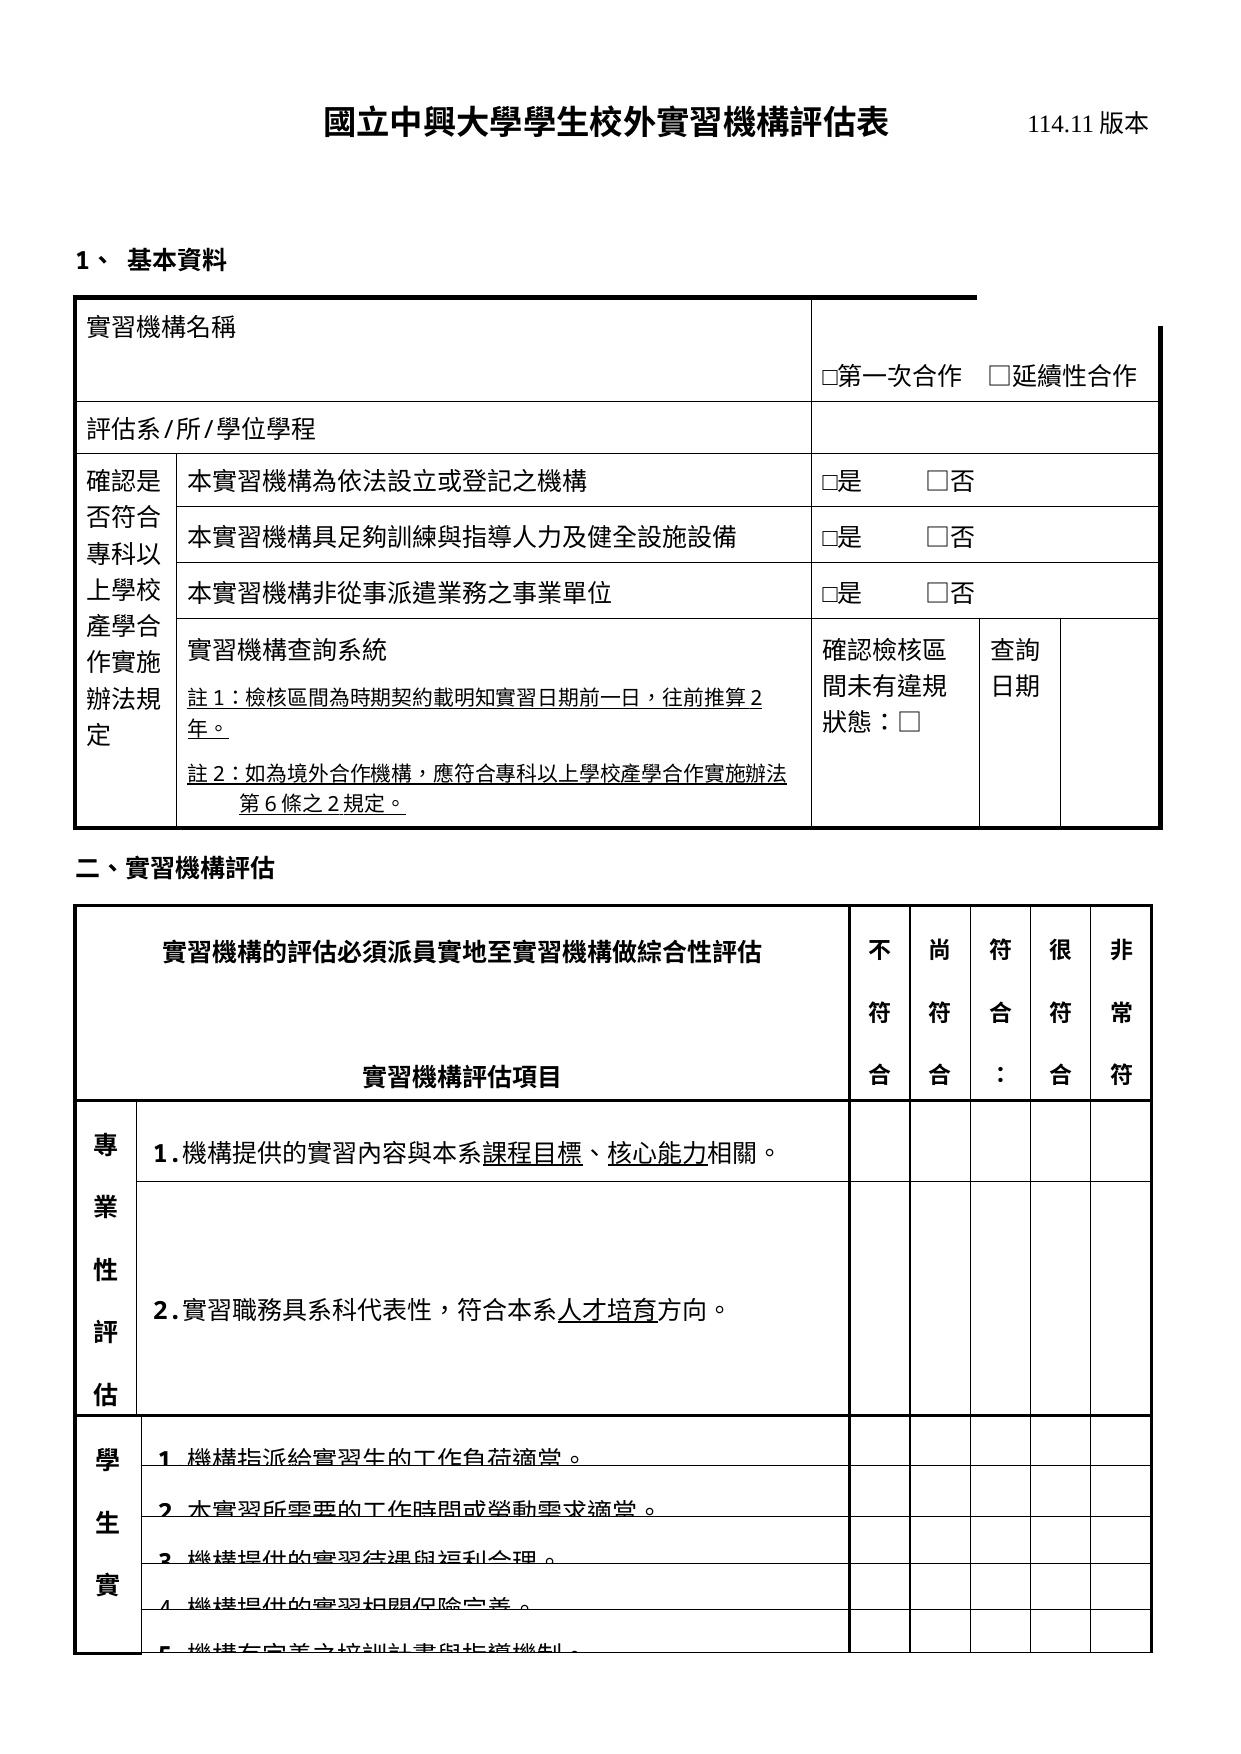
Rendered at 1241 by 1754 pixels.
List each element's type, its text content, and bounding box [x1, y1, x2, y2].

table_cell [851, 1182, 909, 1414]
table_cell [1091, 1610, 1150, 1652]
table_cell [1031, 1417, 1090, 1465]
table_cell [851, 1517, 909, 1563]
table_cell [812, 402, 1158, 453]
table_header 不符合： 1分 [851, 907, 909, 1098]
table_cell 查詢日期 [980, 619, 1060, 826]
table_cell [1091, 1466, 1150, 1516]
table_header 很符合： 4分 [1031, 907, 1090, 1098]
table_cell [1091, 1182, 1150, 1414]
table_cell [1091, 1517, 1150, 1563]
table_cell 本實習機構為依法設立或登記之機構 [177, 454, 811, 506]
table_cell [1031, 1564, 1090, 1609]
table_cell [1031, 1466, 1090, 1516]
table_cell [851, 1102, 909, 1181]
table_cell [1031, 1517, 1090, 1563]
table_cell 1.機構提供的實習內容與本系課程目標、核心能力相關。 [137, 1102, 848, 1181]
table_cell [971, 1417, 1030, 1465]
table_cell [971, 1564, 1030, 1609]
table_cell 5.機構有完善之培訓計畫與指導機制。 [142, 1610, 848, 1652]
table_cell [1091, 1417, 1150, 1465]
table_cell [911, 1517, 970, 1563]
table_cell □是 □否 [812, 454, 1158, 506]
table_cell □是 □否 [812, 563, 1158, 618]
table_cell 本實習機構非從事派遣業務之事業單位 [177, 563, 811, 618]
table_cell [911, 1182, 970, 1414]
table_cell [1091, 1564, 1150, 1609]
table_cell 學生實習權益評估 [77, 1417, 141, 1652]
table_header 實習機構的評估必須派員實地至實習機構做綜合性評估 實習機構評估項目 [77, 907, 848, 1098]
table_cell [911, 1610, 970, 1652]
table_header 符合： 3分 [971, 907, 1030, 1098]
table_cell 評估系/所/學位學程 [77, 402, 811, 453]
table_cell [851, 1466, 909, 1516]
table_cell [971, 1102, 1030, 1181]
table_header 非常符合： 5分 [1091, 907, 1150, 1098]
table_cell 4.機構提供的實習相關保險完善。 [142, 1564, 848, 1609]
table_cell [911, 1417, 970, 1465]
text 114.11版本 [992, 103, 1149, 139]
table_cell [971, 1466, 1030, 1516]
table_cell [971, 1610, 1030, 1652]
table_cell 本實習機構具足夠訓練與指導人力及健全設施設備 [177, 507, 811, 562]
table_cell [1091, 1102, 1150, 1181]
table_cell [1031, 1610, 1090, 1652]
table_cell [1061, 619, 1158, 826]
table_cell [851, 1564, 909, 1609]
table_cell [911, 1466, 970, 1516]
table_header □第一次合作 □延續性合作 [812, 300, 1158, 401]
table_cell 2.本實習所需要的工作時間或勞動需求適當。 [142, 1466, 848, 1516]
table_cell [1031, 1102, 1090, 1181]
table_header 尚 符 合： 2分 [911, 907, 970, 1098]
table_cell [911, 1564, 970, 1609]
table_cell 確認檢核區間未有違規狀態：□ [812, 619, 979, 826]
table_cell [971, 1182, 1030, 1414]
table_cell [851, 1610, 909, 1652]
table_cell 1.機構指派給實習生的工作負荷適當。 [142, 1417, 848, 1465]
table_cell [971, 1517, 1030, 1563]
table_cell [911, 1102, 970, 1181]
table_cell 確認是否符合專科以上學校產學合作實施辦法規定 [77, 454, 176, 826]
table_cell 實習機構查詢系統 註1：檢核區間為時期契約載明知實習日期前一日，往前推算2年。 註2：如為境外合作機構，應符合專科以上學校產學合作實施辦法第6條之2規定。 [177, 619, 811, 826]
table_cell [1031, 1182, 1090, 1414]
text 二、實習機構評估 [75, 849, 1165, 885]
table_cell [851, 1417, 909, 1465]
table_cell □是 □否 [812, 507, 1158, 562]
table_header 實習機構名稱 [77, 300, 811, 401]
text 國立中興大學學生校外實習機構評估表 [75, 96, 1165, 326]
list 基本資料 [75, 240, 977, 276]
table_cell 專業性評估 [77, 1102, 136, 1414]
table_cell 2.實習職務具系科代表性，符合本系人才培育方向。 [137, 1182, 848, 1414]
table_cell 3.機構提供的實習待遇與福利合理。 [142, 1517, 848, 1563]
